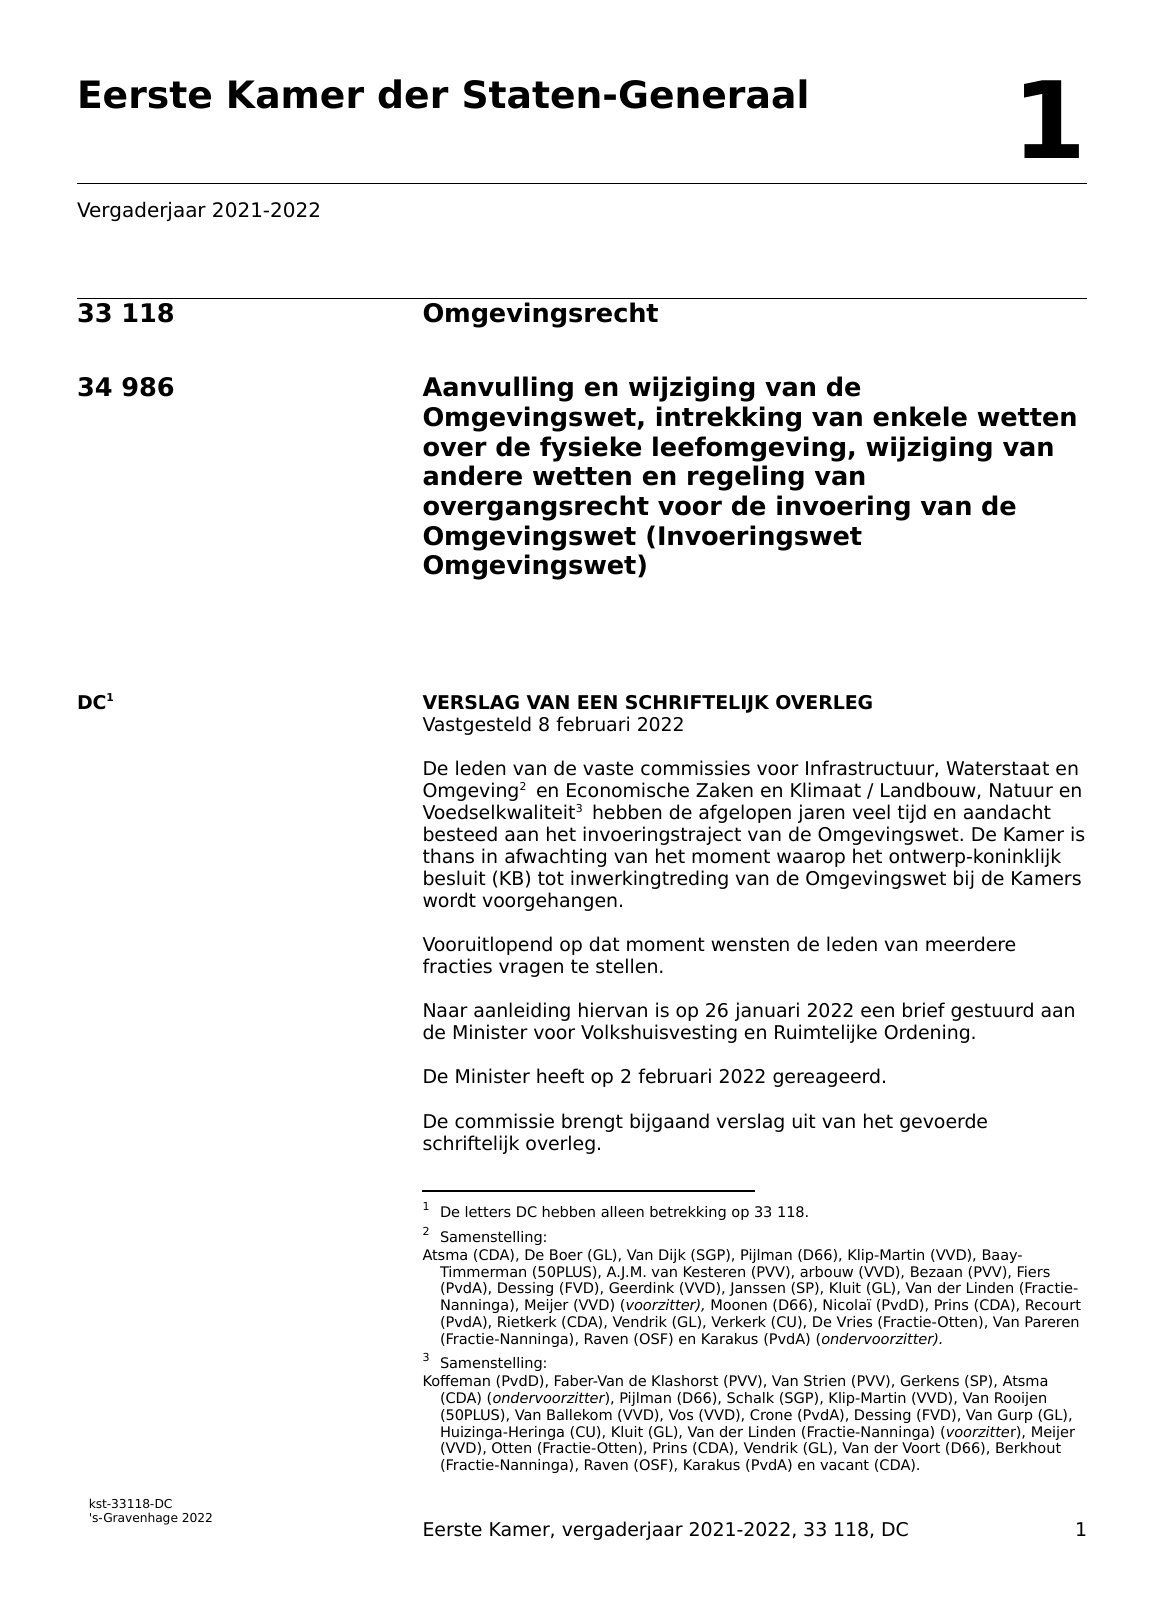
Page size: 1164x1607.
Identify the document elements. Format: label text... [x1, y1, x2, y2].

text Vooruitlopend op dat moment wensten de leden van meerdere fracties vragen te stellen. [422, 934, 1087, 978]
subtitle 33 118 Omgevingsrecht [77, 299, 1087, 329]
text Koffeman (PvdD), Faber-Van de Klashorst (PVV), Van Strien (PVV), Gerkens (SP), Atsma (CDA) (ondervoorzitter), Pijlman (D66), Schalk (SGP), Klip-Martin (VVD), Van Rooijen (50PLUS), Van Ballekom (VVD), Vos (VVD), Crone (PvdA), Dessing (FVD), Van Gurp (GL), Huizinga-Heringa (CU), Kluit (GL), Van der Linden (Fractie-Nanninga) (voorzitter), Meijer (VVD), Otten (Fractie-Otten), Prins (CDA), Vendrik (GL), Van der Voort (D66), Berkhout (Fractie-Nanninga), Raven (OSF), Karakus (PvdA) en vacant (CDA). [422, 1373, 1087, 1474]
text De commissie brengt bijgaand verslag uit van het gevoerde schriftelijk overleg. [422, 1111, 1087, 1154]
subtitle DC VERSLAG VAN EEN SCHRIFTELIJK OVERLEG [77, 692, 1087, 714]
text Atsma (CDA), De Boer (GL), Van Dijk (SGP), Pijlman (D66), Klip-Martin (VVD), Baay-Timmerman (50PLUS), A.J.M. van Kesteren (PVV), arbouw (VVD), Bezaan (PVV), Fiers (PvdA), Dessing (FVD), Geerdink (VVD), Janssen (SP), Kluit (GL), Van der Linden (Fractie-Nanninga), Meijer (VVD) (voorzitter), Moonen (D66), Nicolaï (PvdD), Prins (CDA), Recourt (PvdA), Rietkerk (CDA), Vendrik (GL), Verkerk (CU), De Vries (Fractie-Otten), Van Pareren (Fractie-Nanninga), Raven (OSF) en Karakus (PvdA) (ondervoorzitter). [422, 1247, 1087, 1348]
table_header 1 [886, 59, 1087, 183]
text Samenstelling: [422, 1351, 1087, 1373]
text Naar aanleiding hiervan is op 26 januari 2022 een brief gestuurd aan de Minister voor Volkshuisvesting en Ruimtelijke Ordening. [422, 1000, 1087, 1044]
text Vastgesteld 8 februari 2022 [422, 714, 1087, 736]
table_header Eerste Kamer der Staten-Generaal [77, 59, 886, 183]
text kst-33118-DC [88, 1497, 323, 1511]
text 's-Gravenhage 2022 [88, 1511, 323, 1525]
text Samenstelling: [422, 1225, 1087, 1247]
text De leden van de vaste commissies voor Infrastructuur, Waterstaat en Omgeving en Economische Zaken en Klimaat / Landbouw, Natuur en Voedselkwaliteit hebben de afgelopen jaren veel tijd en aandacht besteed aan het invoeringstraject van de Omgevingswet. De Kamer is thans in afwachting van het moment waarop het ontwerp-koninklijk besluit (KB) tot inwerkingtreding van de Omgevingswet bij de Kamers wordt voorgehangen. [422, 758, 1087, 912]
text De letters DC hebben alleen betrekking op 33 118. [422, 1200, 1087, 1222]
table_cell Vergaderjaar 2021-2022 [77, 184, 1087, 298]
text De Minister heeft op 2 februari 2022 gereageerd. [422, 1066, 1087, 1088]
subtitle 34 986 Aanvulling en wijziging van de Omgevingswet, intrekking van enkele wetten over de fysieke leefomgeving, wijziging van andere wetten en regeling van overgangsrecht voor de invoering van de Omgevingswet (Invoeringswet Omgevingswet) [77, 373, 1087, 581]
